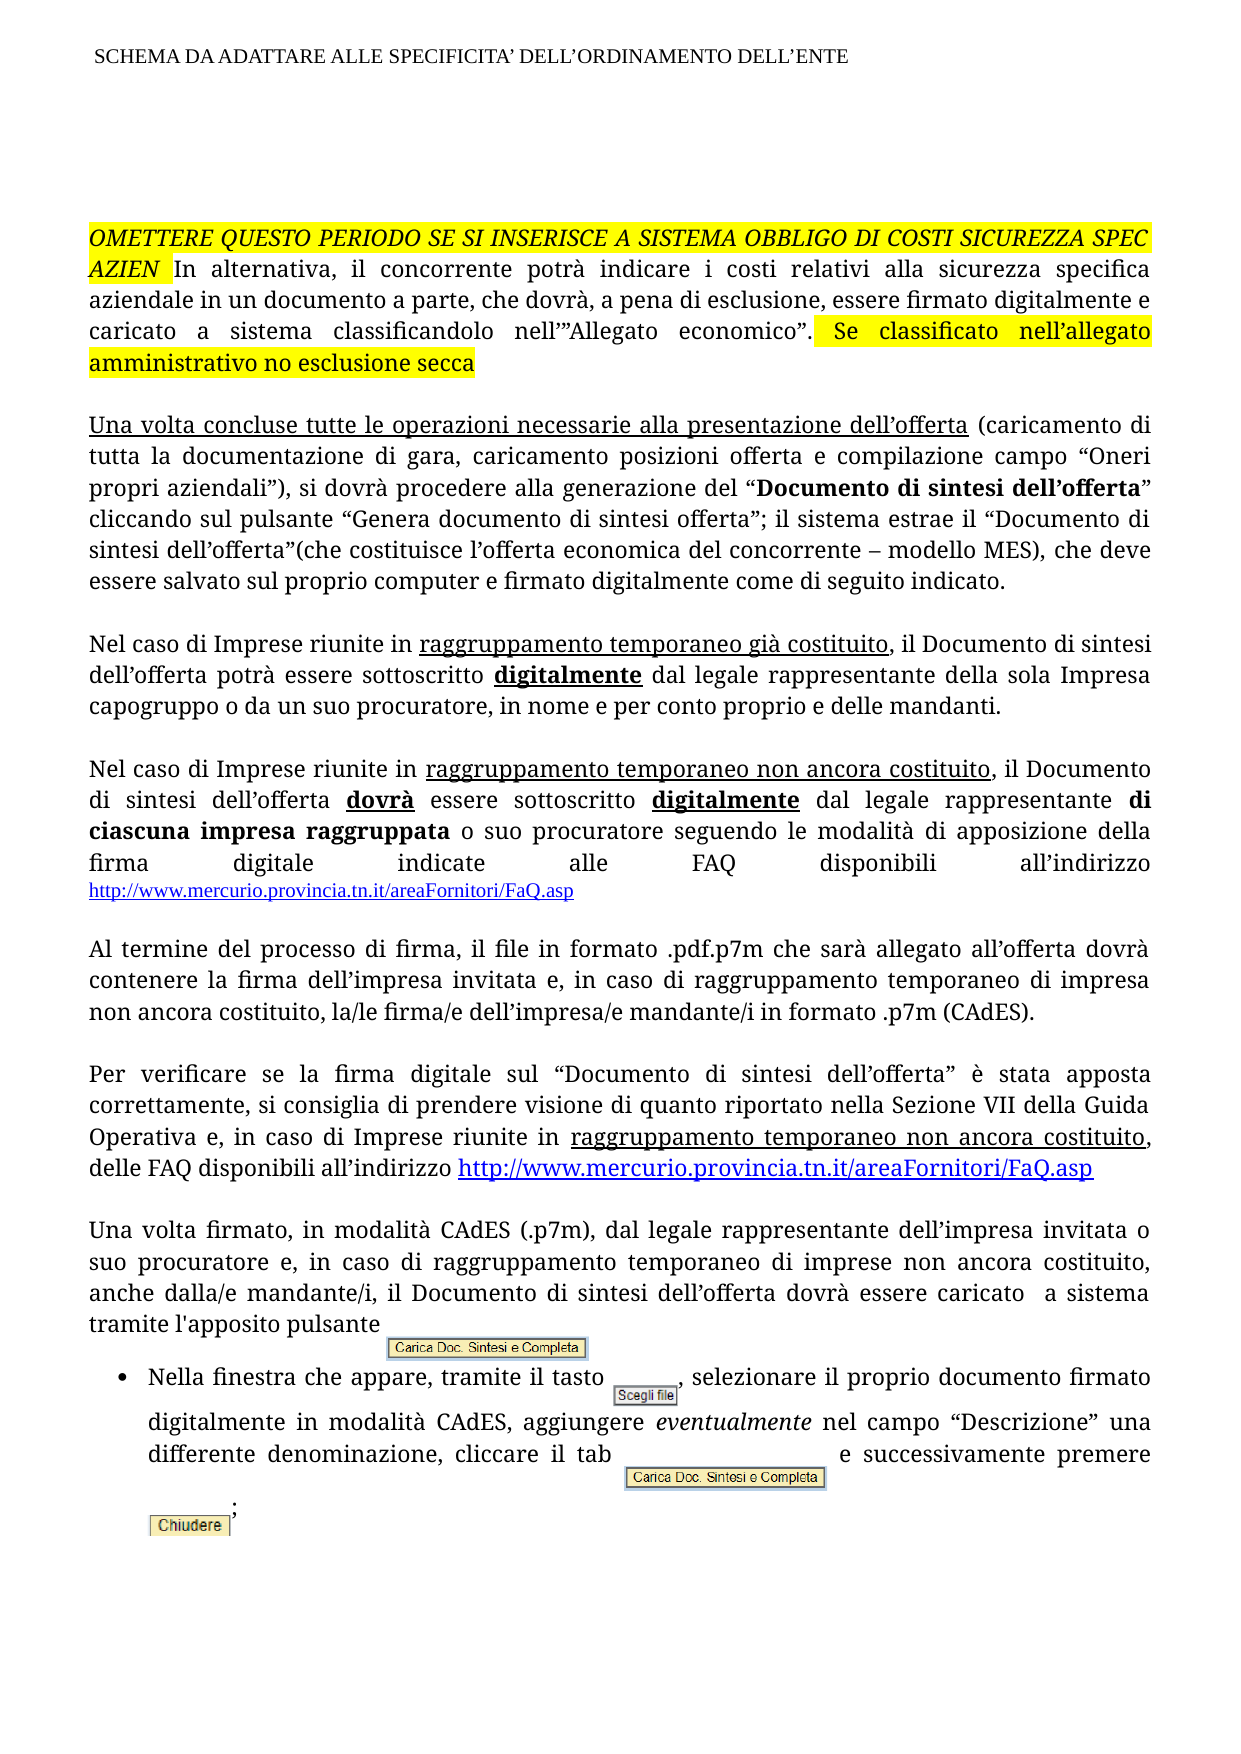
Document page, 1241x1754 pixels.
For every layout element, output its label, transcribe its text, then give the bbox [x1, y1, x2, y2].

text Nel caso di Imprese riunite in raggruppamento temporaneo già costituito, il Documento di sintesi dell’offerta potrà essere sottoscritto digitalmente dal legale rappresentante della sola Impresa capogruppo o da un suo procuratore, in nome e per conto proprio e delle mandanti. [89, 628, 1152, 722]
text OMETTERE QUESTO PERIODO SE SI INSERISCE A SISTEMA OBBLIGO DI COSTI SICUREZZA SPEC AZIEN In alternativa, il concorrente potrà indicare i costi relativi alla sicurezza specifica aziendale in un documento a parte, che dovrà, a pena di esclusione, essere firmato digitalmente e caricato a sistema classificandolo nell’”Allegato economico”. Se classificato nell’allegato amministrativo no esclusione secca [89, 222, 1152, 378]
text Nel caso di Imprese riunite in raggruppamento temporaneo non ancora costituito, il Documento di sintesi dell’offerta dovrà essere sottoscritto digitalmente dal legale rappresentante di ciascuna impresa raggruppata o suo procuratore seguendo le modalità di apposizione della firma digitale indicate alle FAQ disponibili all’indirizzo http://www.mercurio.provincia.tn.it/areaFornitori/FaQ.asp [89, 753, 1152, 902]
picture [613, 1385, 678, 1407]
text Una volta firmato, in modalità CAdES (.p7m), dal legale rappresentante dell’impresa invitata o suo procuratore e, in caso di raggruppamento temporaneo di imprese non ancora costituito, anche dalla/e mandante/i, il Documento di sintesi dell’offerta dovrà essere caricato a sistema tramite l'apposito pulsante [89, 1214, 1152, 1361]
picture [623, 1462, 828, 1491]
text Una volta concluse tutte le operazioni necessarie alla presentazione dell’offerta (caricamento di tutta la documentazione di gara, caricamento posizioni offerta e compilazione campo “Oneri propri aziendali”), si dovrà procedere alla generazione del “Documento di sintesi dell’offerta” cliccando sul pulsante “Genera documento di sintesi offerta”; il sistema estrae il “Documento di sintesi dell’offerta”(che costituisce l’offerta economica del concorrente – modello MES), che deve essere salvato sul proprio computer e firmato digitalmente come di seguito indicato. [89, 409, 1152, 597]
text Al termine del processo di firma, il file in formato .pdf.p7m che sarà allegato all’offerta dovrà contenere la firma dell’impresa invitata e, in caso di raggruppamento temporaneo di impresa non ancora costituito, la/le firma/e dell’impresa/e mandante/i in formato .p7m (CAdES). [89, 933, 1152, 1027]
list Nella finestra che appare, tramite il tasto , selezionare il proprio documento firmato digitalmente in modalità CAdES, aggiungere eventualmente nel campo “Descrizione” una differente denominazione, cliccare il tab e successivamente premere ; [118, 1361, 1152, 1536]
text Per verificare se la firma digitale sul “Documento di sintesi dell’offerta” è stata apposta correttamente, si consiglia di prendere visione di quanto riportato nella Sezione VII della Guida Operativa e, in caso di Imprese riunite in raggruppamento temporaneo non ancora costituito, delle FAQ disponibili all’indirizzo http://www.mercurio.provincia.tn.it/areaFornitori/FaQ.asp [89, 1058, 1152, 1183]
picture [147, 1515, 231, 1536]
picture [385, 1332, 589, 1361]
